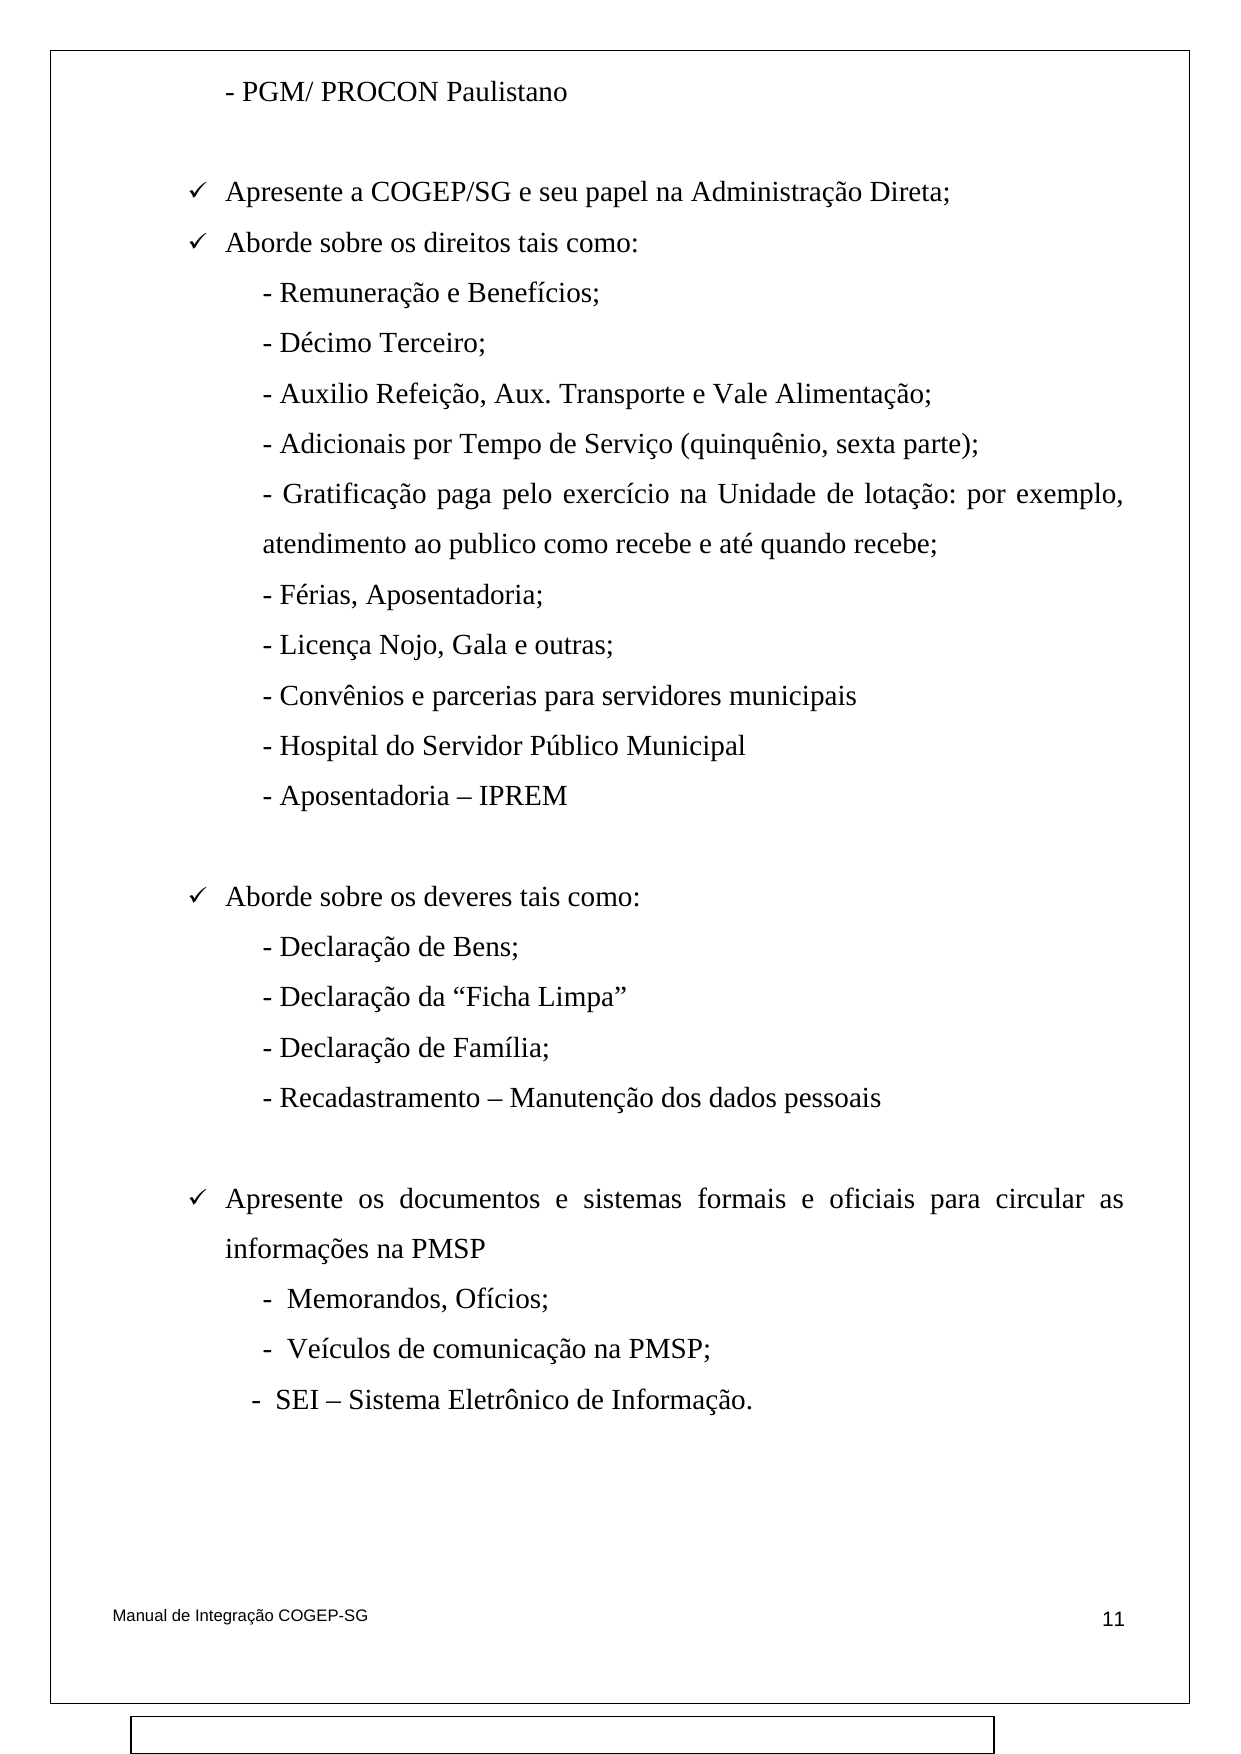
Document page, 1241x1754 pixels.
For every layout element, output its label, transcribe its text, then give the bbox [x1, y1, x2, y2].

text - Gratificação paga pelo exercício na Unidade de lotação: por exemplo, atendimento ao publico como recebe e até quando recebe; [262, 476, 1125, 560]
text - Remuneração e Benefícios; [262, 275, 1125, 309]
list Aborde sobre os direitos tais como: [187, 225, 1125, 258]
text - Memorandos, Ofícios; [262, 1281, 1125, 1315]
text - Adicionais por Tempo de Serviço (quinquênio, sexta parte); [262, 426, 1125, 459]
text - Declaração da “Ficha Limpa” [262, 979, 1125, 1013]
text - Declaração de Bens; [262, 929, 1125, 963]
list Aborde sobre os deveres tais como: [187, 879, 1125, 912]
text - SEI – Sistema Eletrônico de Informação. [112, 1382, 1125, 1416]
text - Recadastramento – Manutenção dos dados pessoais [262, 1080, 1125, 1114]
list Apresente a COGEP/SG e seu papel na Administração Direta; [187, 174, 1125, 208]
text - Licença Nojo, Gala e outras; [262, 627, 1125, 661]
text - Férias, Aposentadoria; [262, 577, 1125, 611]
text - Auxilio Refeição, Aux. Transporte e Vale Alimentação; [262, 376, 1125, 409]
list Apresente os documentos e sistemas formais e oficiais para circular as informações na PMSP [187, 1181, 1125, 1264]
text - PGM/ PROCON Paulistano [151, 74, 1125, 107]
text - Hospital do Servidor Público Municipal [262, 728, 1125, 761]
text - Aposentadoria – IPREM [262, 778, 1125, 812]
text - Convênios e parcerias para servidores municipais [262, 678, 1125, 711]
text - Veículos de comunicação na PMSP; [262, 1332, 1125, 1365]
text - Décimo Terceiro; [262, 325, 1125, 359]
text - Declaração de Família; [262, 1030, 1125, 1063]
